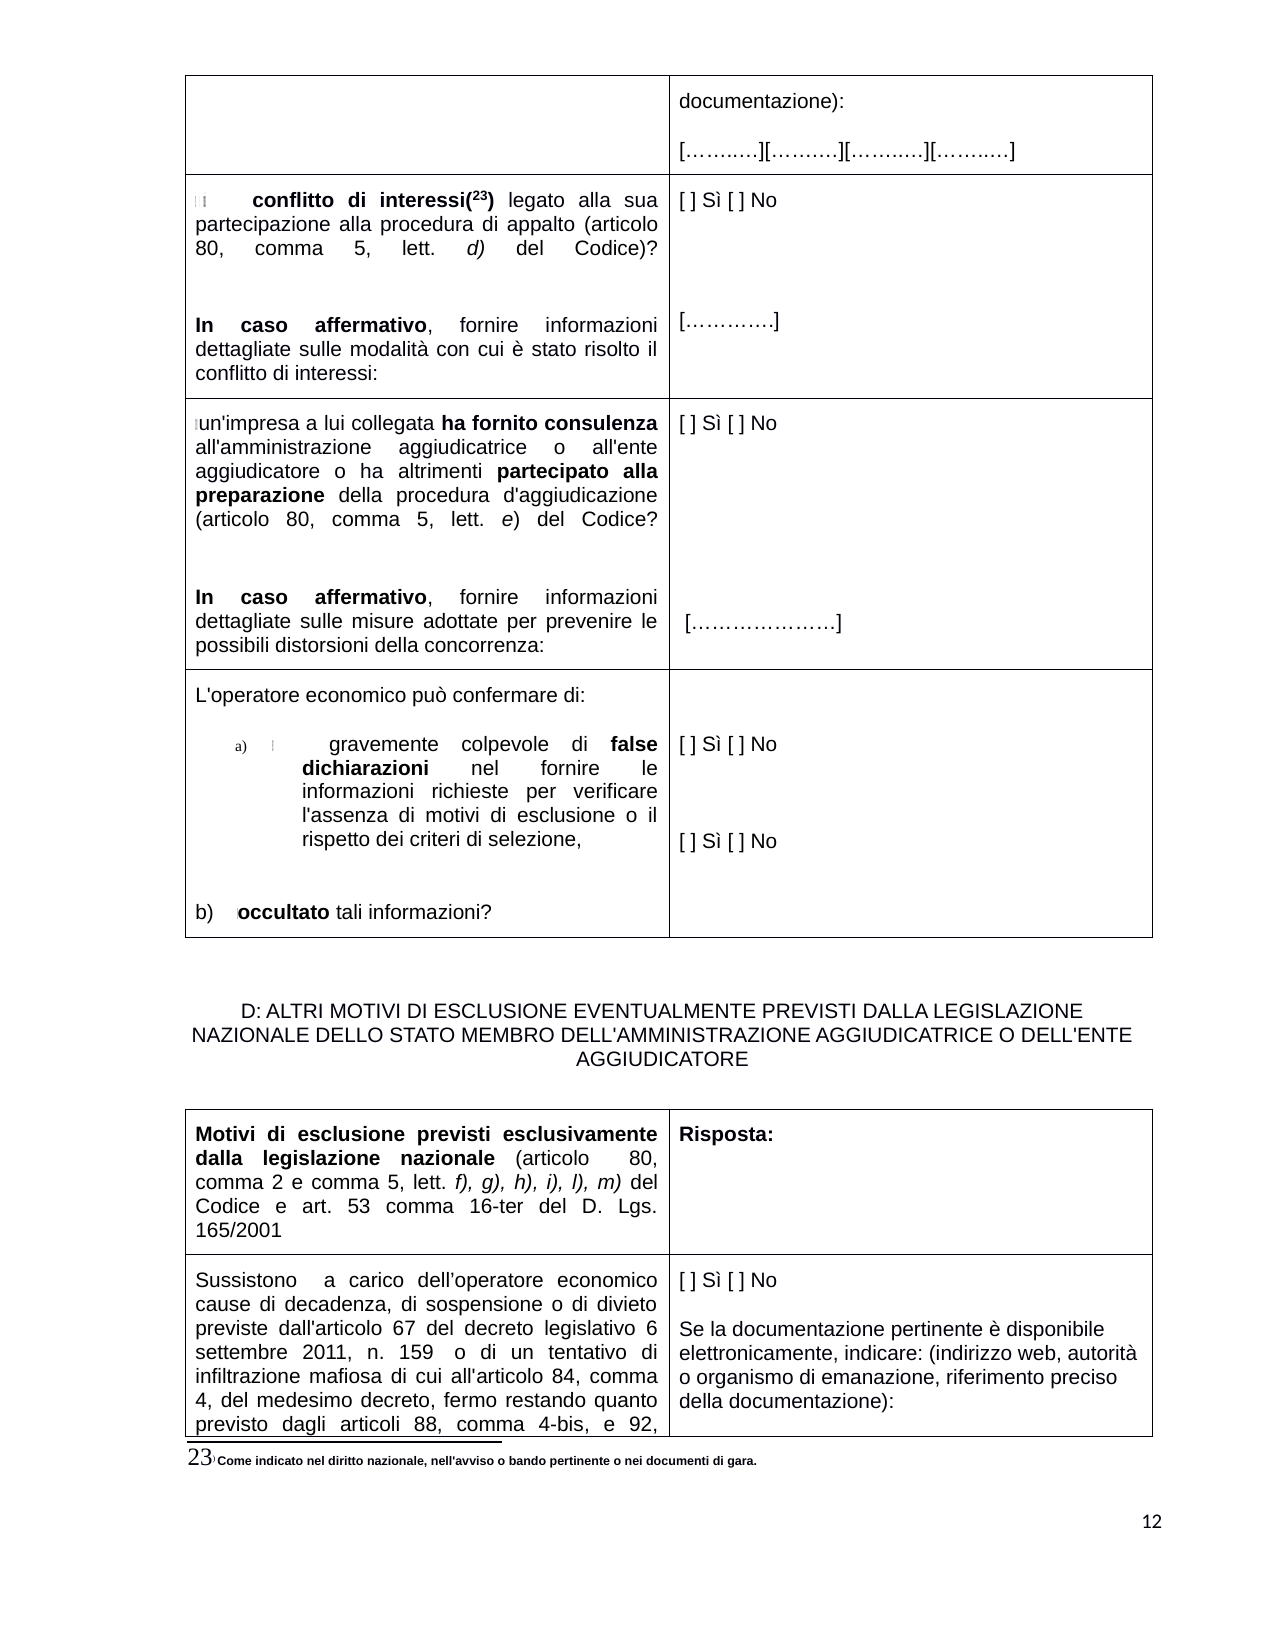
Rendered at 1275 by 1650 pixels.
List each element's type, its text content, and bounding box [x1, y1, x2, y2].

table_cell [ ] Sì [ ] No [ ] Sì [ ] No [670, 670, 1152, 937]
table_cell [ ] Sì [ ] No […………………] [670, 399, 1152, 669]
table_cell L'operatore economico può confermare di: non essersi reso gravemente colpevole di false dichiarazioni nel fornire le informazioni richieste per verificare l'assenza di motivi di esclusione o il rispetto dei criteri di selezione, b) non avere occultato tali informazioni? [186, 670, 669, 937]
table_cell L'operatore economico è a conoscenza di qualsiasi conflitto di interessi() legato alla sua partecipazione alla procedura di appalto (articolo 80, comma 5, lett. d) del Codice)? In caso affermativo, fornire informazioni dettagliate sulle modalità con cui è stato risolto il conflitto di interessi: [186, 175, 669, 397]
table_cell L'operatore economico o un'impresa a lui collegata ha fornito consulenza all'amministrazione aggiudicatrice o all'ente aggiudicatore o ha altrimenti partecipato alla preparazione della procedura d'aggiudicazione (articolo 80, comma 5, lett. e) del Codice? In caso affermativo, fornire informazioni dettagliate sulle misure adottate per prevenire le possibili distorsioni della concorrenza: [186, 399, 669, 669]
table_cell [ ] Sì [ ] No Se la documentazione pertinente è disponibile elettronicamente, indicare: (indirizzo web, autorità o organismo di emanazione, riferimento preciso della documentazione): [670, 1255, 1152, 1436]
table_cell Sussistono a carico dell’operatore economico cause di decadenza, di sospensione o di divieto previste dall'articolo 67 del decreto legislativo 6 settembre 2011, n. 159 o di un tentativo di infiltrazione mafiosa di cui all'articolo 84, comma 4, del medesimo decreto, fermo restando quanto previsto dagli articoli 88, comma 4-bis, e 92, [186, 1255, 669, 1436]
table_header Motivi di esclusione previsti esclusivamente dalla legislazione nazionale (articolo 80, comma 2 e comma 5, lett. f), g), h), i), l), m) del Codice e art. 53 comma 16-ter del D. Lgs. 165/2001 [186, 1110, 669, 1254]
table_cell documentazione): [……..…][…….…][……..…][……..…] [670, 76, 1152, 174]
table_header Risposta: [670, 1110, 1152, 1254]
title D: Altri motivi di esclusione eventualmente previsti dalla legislazione nazionale dello Stato membro dell'amministrazione aggiudicatrice o dell'ente aggiudicatore [187, 999, 1137, 1071]
table_cell [186, 76, 669, 174]
table_cell [ ] Sì [ ] No [………….] [670, 175, 1152, 397]
